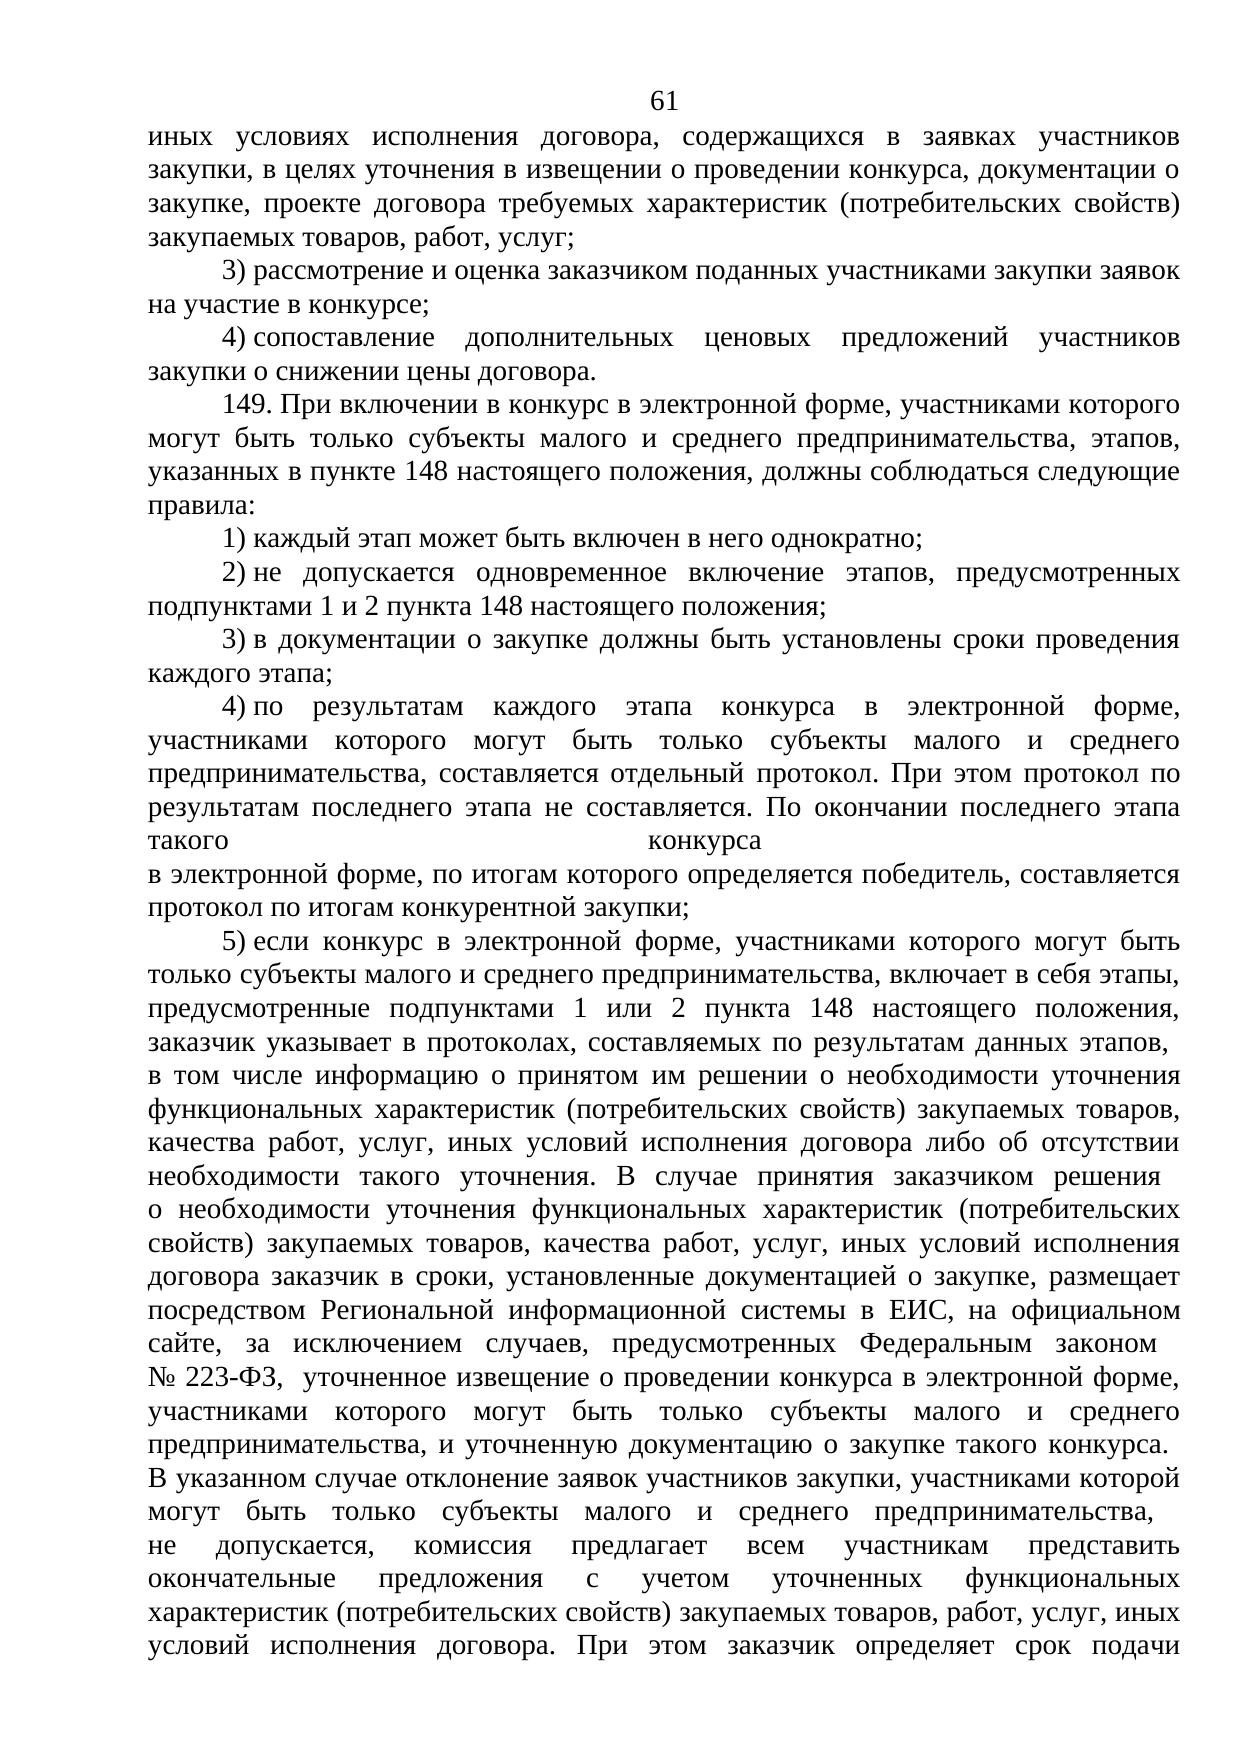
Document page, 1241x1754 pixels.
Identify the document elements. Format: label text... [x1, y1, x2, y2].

text иных условиях исполнения договора, содержащихся в заявках участников закупки, в целях уточнения в извещении о проведении конкурса, документации о закупке, проекте договора требуемых характеристик (потребительских свойств) закупаемых товаров, работ, услуг; [148, 118, 1181, 252]
text 3) в документации о закупке должны быть установлены сроки проведения каждого этапа; [148, 621, 1181, 688]
text 4) сопоставление дополнительных ценовых предложений участников закупки о снижении цены договора. [148, 319, 1181, 386]
text 2) не допускается одновременное включение этапов, предусмотренных подпунктами 1 и 2 пункта 148 настоящего положения; [148, 554, 1181, 621]
text 149. При включении в конкурс в электронной форме, участниками которого могут быть только субъекты малого и среднего предпринимательства, этапов, указанных в пункте 148 настоящего положения, должны соблюдаться следующие правила: [148, 386, 1181, 521]
text 5) если конкурс в электронной форме, участниками которого могут быть только субъекты малого и среднего предпринимательства, включает в себя этапы, предусмотренные подпунктами 1 или 2 пункта 148 настоящего положения, заказчик указывает в протоколах, составляемых по результатам данных этапов, в том числе информацию о принятом им решении о необходимости уточнения функциональных характеристик (потребительских свойств) закупаемых товаров, качества работ, услуг, иных условий исполнения договора либо об отсутствии необходимости такого уточнения. В случае принятия заказчиком решения о необходимости уточнения функциональных характеристик (потребительских свойств) закупаемых товаров, качества работ, услуг, иных условий исполнения договора заказчик в сроки, установленные документацией о закупке, размещает посредством Региональной информационной системы в ЕИС, на официальном сайте, за исключением случаев, предусмотренных Федеральным законом № 223-ФЗ, уточненное извещение о проведении конкурса в электронной форме, участниками которого могут быть только субъекты малого и среднего предпринимательства, и уточненную документацию о закупке такого конкурса. В указанном случае отклонение заявок участников закупки, участниками которой могут быть только субъекты малого и среднего предпринимательства, не допускается, комиссия предлагает всем участникам представить окончательные предложения с учетом уточненных функциональных характеристик (потребительских свойств) закупаемых товаров, работ, услуг, иных условий исполнения договора. При этом заказчик определяет срок подачи [148, 923, 1181, 1661]
text 1) каждый этап может быть включен в него однократно; [148, 521, 1181, 554]
text 3) рассмотрение и оценка заказчиком поданных участниками закупки заявок на участие в конкурсе; [148, 252, 1181, 319]
text 4) по результатам каждого этапа конкурса в электронной форме, участниками которого могут быть только субъекты малого и среднего предпринимательства, составляется отдельный протокол. При этом протокол по результатам последнего этапа не составляется. По окончании последнего этапа такого конкурса в электронной форме, по итогам которого определяется победитель, составляется протокол по итогам конкурентной закупки; [148, 688, 1181, 923]
